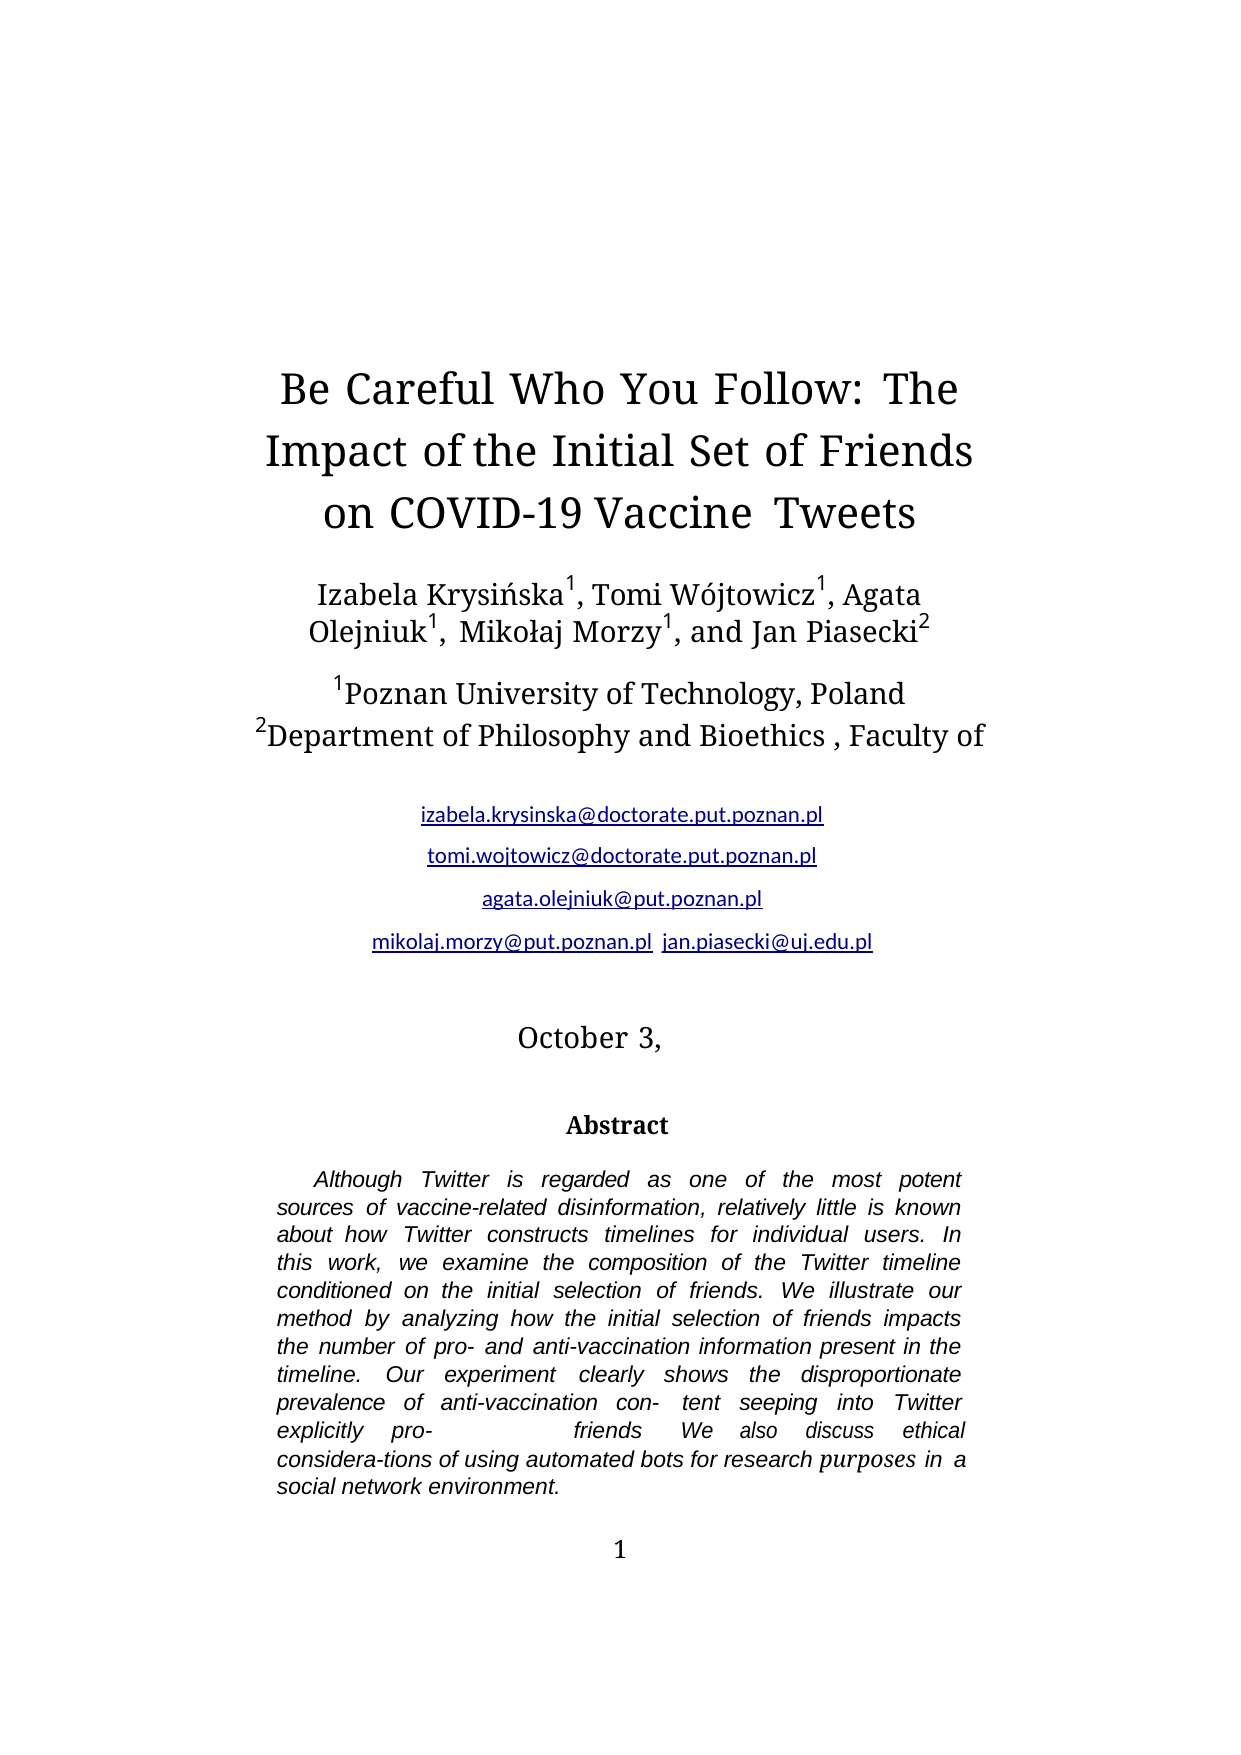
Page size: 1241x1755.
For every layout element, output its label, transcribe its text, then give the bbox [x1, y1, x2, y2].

text izabela.krysinska@doctorate.put.poznan.pl [357, 797, 887, 829]
text We also [680, 1418, 780, 1443]
text ethical [902, 1418, 969, 1443]
text explicitly [277, 1418, 366, 1443]
text Abstract [566, 1113, 675, 1140]
text Be Careful Who You Follow: The Impact of the Initial Set of Friends on COVID-19 Vaccine Tweets [238, 358, 1000, 541]
text considera-tions of using automated bots for research purposes in a [277, 1446, 969, 1473]
text discuss [805, 1418, 877, 1443]
text social network environment. [277, 1473, 969, 1499]
text Izabela Krysińska1, Tomi Wójtowicz1, Agata Olejniuk1, Mikołaj Morzy1, and Jan Piasecki2 [263, 575, 975, 650]
text 1 [613, 1536, 627, 1565]
text pro-vaccination [391, 1418, 548, 1445]
text 2Department of Philosophy and Bioethics , Faculty of Health Sciences , Jagiellonian University Medical College, Poland [227, 712, 1011, 756]
text October 3, 2021 [517, 1021, 723, 1055]
text Although Twitter is regarded as one of the most potent sources of vaccine-related disinformation, relatively little is known about how Twitter constructs timelines for individual users. In this work, we examine the composition of the Twitter timeline conditioned on the initial selection of friends. We illustrate our method by analyzing how the initial selection of friends impacts the number of pro- and anti-vaccination information present in the timeline. Our experiment clearly shows the disproportionate prevalence of anti-vaccination con- tent seeping into Twitter timelines even for accounts initialized with [277, 1166, 962, 1417]
text 1Poznan University of Technology, Poland [225, 674, 1013, 712]
text friends. [573, 1418, 650, 1445]
text tomi.wojtowicz@doctorate.put.poznan.pl agata.olejniuk@put.poznan.pl mikolaj.morzy@put.poznan.pl jan.piasecki@uj.edu.pl [370, 832, 874, 958]
